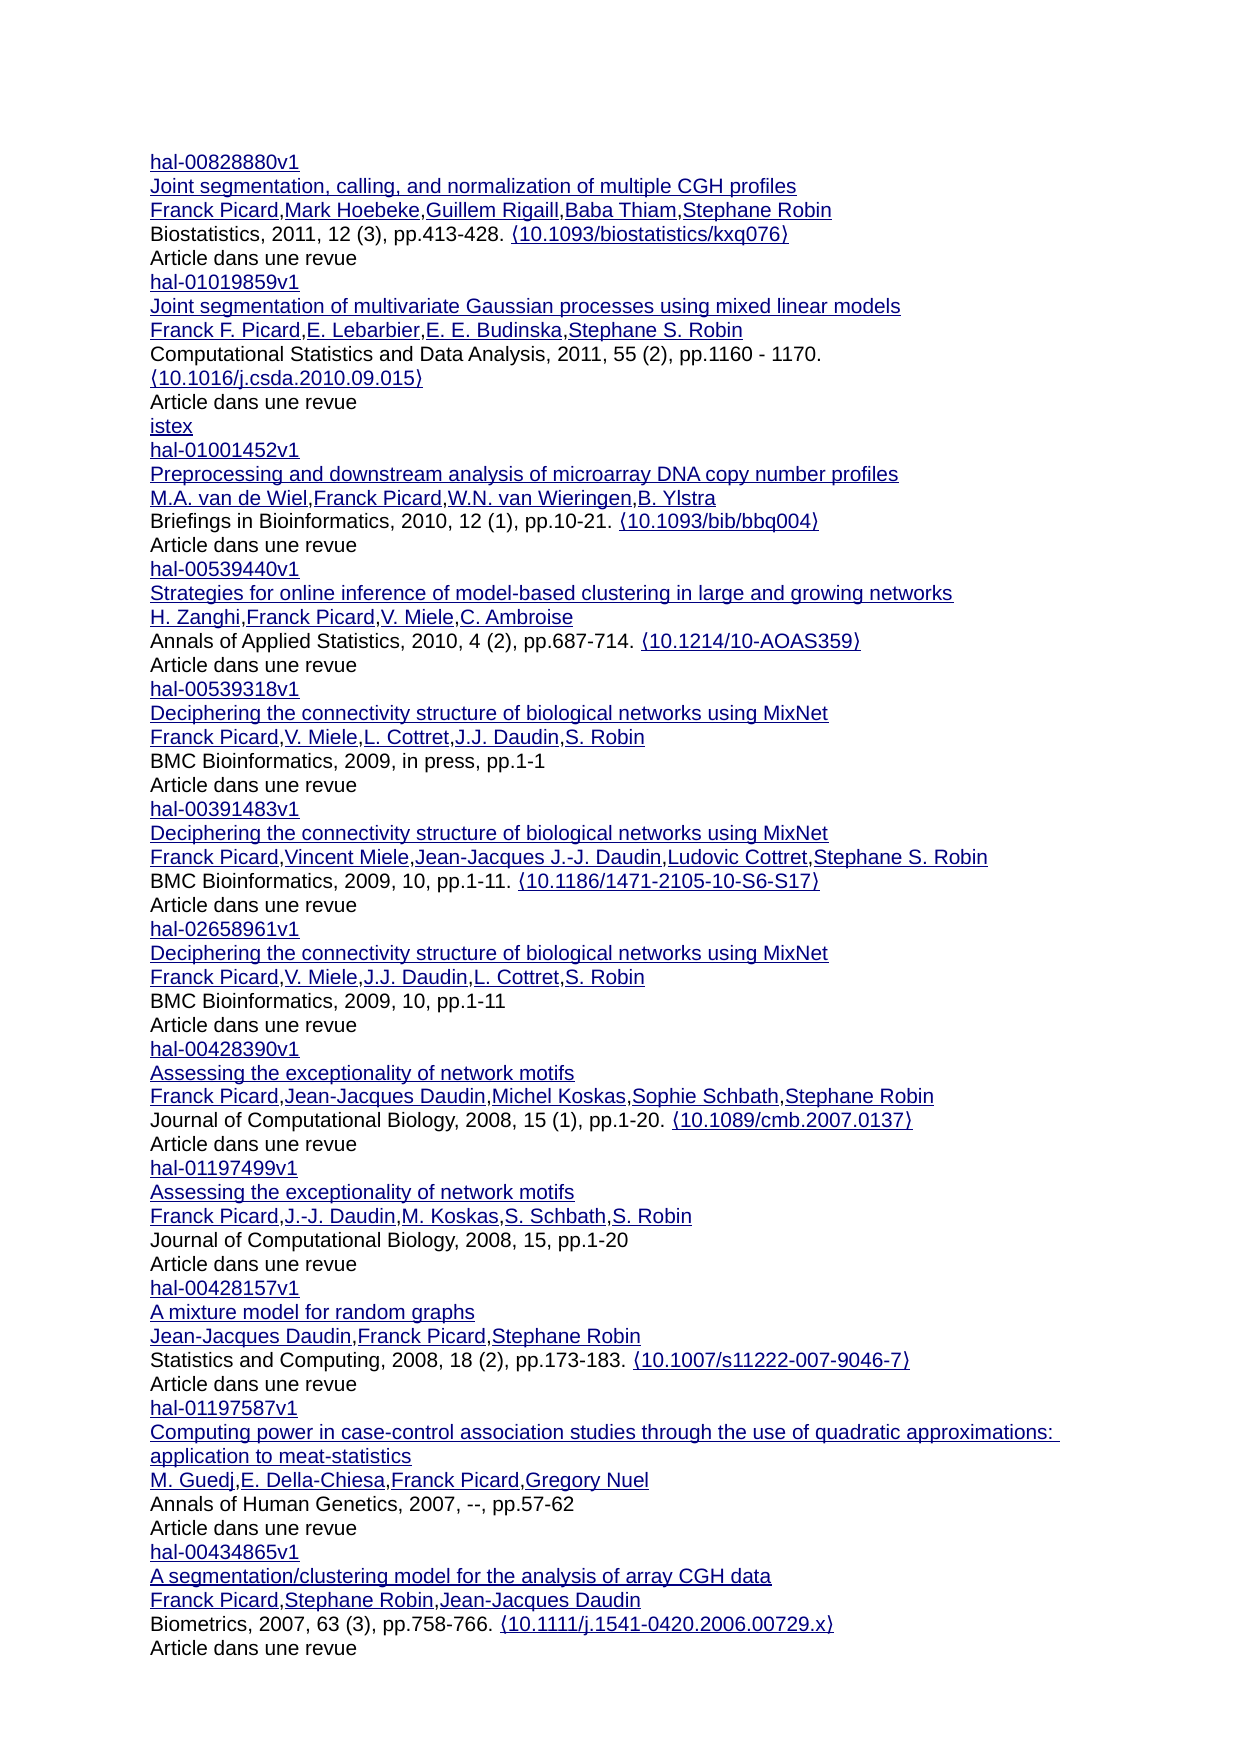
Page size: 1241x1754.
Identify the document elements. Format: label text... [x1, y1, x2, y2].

table_cell Deciphering the connectivity structure of biological networks using MixNet Franck Picard,V. Miele,J.J. Daudin,L. Cottret,S. Robin BMC Bioinformatics, 2009, 10, pp.1-11 Article dans une revue hal-00428390v1 [150, 941, 1090, 1060]
table_cell Joint segmentation, calling, and normalization of multiple CGH profiles Franck Picard,Mark Hoebeke,Guillem Rigaill,Baba Thiam,Stephane Robin Biostatistics, 2011, 12 (3), pp.413-428. ⟨10.1093/biostatistics/kxq076⟩ Article dans une revue hal-01019859v1 [150, 174, 1090, 294]
table_cell A segmentation/clustering model for the analysis of array CGH data Franck Picard,Stephane Robin,Jean-Jacques Daudin Biometrics, 2007, 63 (3), pp.758-766. ⟨10.1111/j.1541-0420.2006.00729.x⟩ Article dans une revue [150, 1564, 1090, 1659]
table_cell Assessing the exceptionality of network motifs Franck Picard,Jean-Jacques Daudin,Michel Koskas,Sophie Schbath,Stephane Robin Journal of Computational Biology, 2008, 15 (1), pp.1-20. ⟨10.1089/cmb.2007.0137⟩ Article dans une revue hal-01197499v1 [150, 1060, 1090, 1180]
table_cell hal-00828880v1 [150, 150, 1090, 174]
table_cell Assessing the exceptionality of network motifs Franck Picard,J.-J. Daudin,M. Koskas,S. Schbath,S. Robin Journal of Computational Biology, 2008, 15, pp.1-20 Article dans une revue hal-00428157v1 [150, 1180, 1090, 1300]
table_cell Deciphering the connectivity structure of biological networks using MixNet Franck Picard,Vincent Miele,Jean-Jacques J.-J. Daudin,Ludovic Cottret,Stephane S. Robin BMC Bioinformatics, 2009, 10, pp.1-11. ⟨10.1186/1471-2105-10-S6-S17⟩ Article dans une revue hal-02658961v1 [150, 821, 1090, 941]
table_cell Deciphering the connectivity structure of biological networks using MixNet Franck Picard,V. Miele,L. Cottret,J.J. Daudin,S. Robin BMC Bioinformatics, 2009, in press, pp.1-1 Article dans une revue hal-00391483v1 [150, 701, 1090, 821]
table_cell Joint segmentation of multivariate Gaussian processes using mixed linear models Franck F. Picard,E. Lebarbier,E. E. Budinska,Stephane S. Robin Computational Statistics and Data Analysis, 2011, 55 (2), pp.1160 - 1170. ⟨10.1016/j.csda.2010.09.015⟩ Article dans une revue istex hal-01001452v1 [150, 294, 1090, 461]
table_cell Strategies for online inference of model-based clustering in large and growing networks H. Zanghi,Franck Picard,V. Miele,C. Ambroise Annals of Applied Statistics, 2010, 4 (2), pp.687-714. ⟨10.1214/10-AOAS359⟩ Article dans une revue hal-00539318v1 [150, 581, 1090, 701]
table_cell A mixture model for random graphs Jean-Jacques Daudin,Franck Picard,Stephane Robin Statistics and Computing, 2008, 18 (2), pp.173-183. ⟨10.1007/s11222-007-9046-7⟩ Article dans une revue hal-01197587v1 [150, 1300, 1090, 1420]
table_cell Computing power in case-control association studies through the use of quadratic approximations: application to meat-statistics M. Guedj,E. Della-Chiesa,Franck Picard,Gregory Nuel Annals of Human Genetics, 2007, --, pp.57-62 Article dans une revue hal-00434865v1 [150, 1420, 1090, 1563]
table_cell Preprocessing and downstream analysis of microarray DNA copy number profiles M.A. van de Wiel,Franck Picard,W.N. van Wieringen,B. Ylstra Briefings in Bioinformatics, 2010, 12 (1), pp.10-21. ⟨10.1093/bib/bbq004⟩ Article dans une revue hal-00539440v1 [150, 461, 1090, 581]
